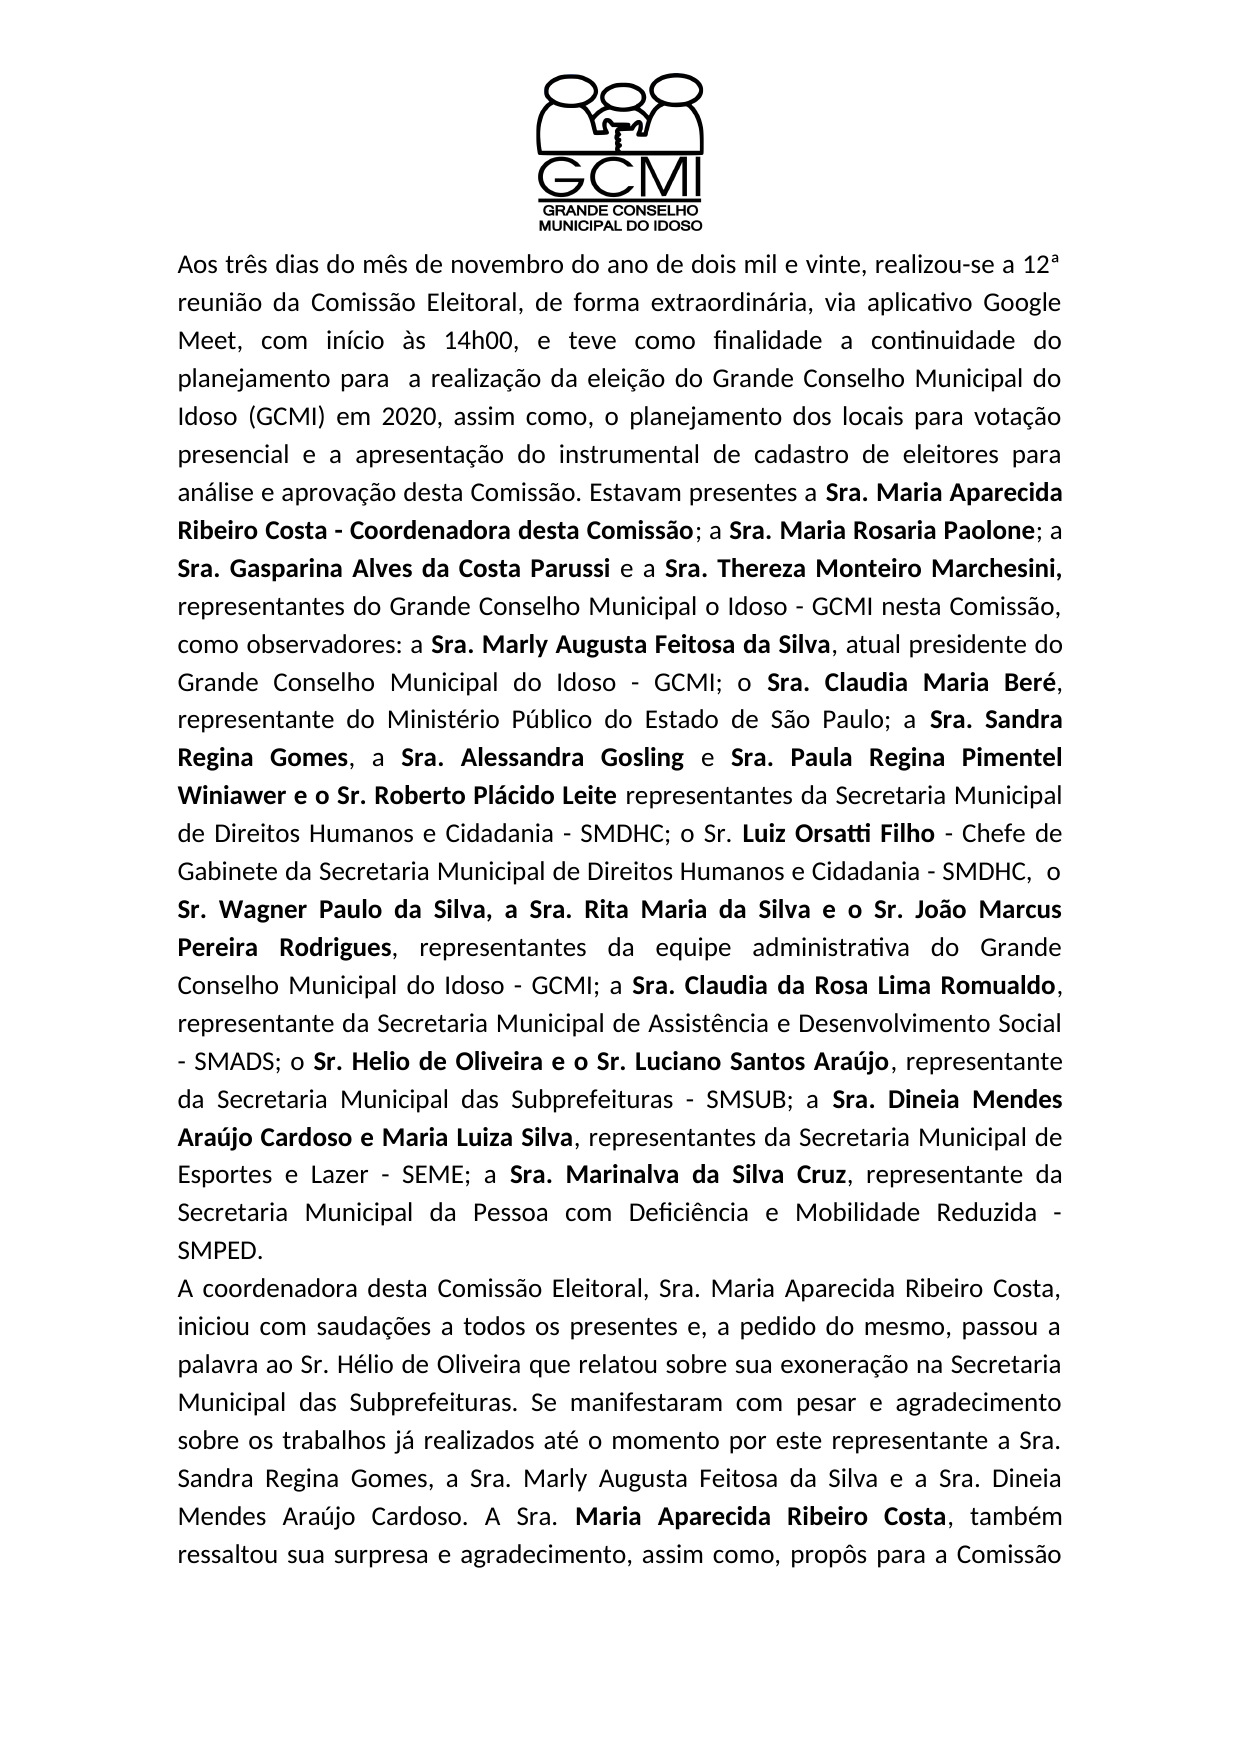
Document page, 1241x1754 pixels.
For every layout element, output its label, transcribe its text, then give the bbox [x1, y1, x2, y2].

text A coordenadora desta Comissão Eleitoral, Sra. Maria Aparecida Ribeiro Costa, iniciou com saudações a todos os presentes e, a pedido do mesmo, passou a palavra ao Sr. Hélio de Oliveira que relatou sobre sua exoneração na Secretaria Municipal das Subprefeituras. Se manifestaram com pesar e agradecimento sobre os trabalhos já realizados até o momento por este representante a Sra. Sandra Regina Gomes, a Sra. Marly Augusta Feitosa da Silva e a Sra. Dineia Mendes Araújo Cardoso. A Sra. Maria Aparecida Ribeiro Costa, também ressaltou sua surpresa e agradecimento, assim como, propôs para a Comissão [177, 1271, 1063, 1570]
picture [536, 73, 704, 228]
text Aos três dias do mês de novembro do ano de dois mil e vinte, realizou-se a 12ª reunião da Comissão Eleitoral, de forma extraordinária, via aplicativo Google Meet, com início às 14h00, e teve como finalidade a continuidade do planejamento para a realização da eleição do Grande Conselho Municipal do Idoso (GCMI) em 2020, assim como, o planejamento dos locais para votação presencial e a apresentação do instrumental de cadastro de eleitores para análise e aprovação desta Comissão. Estavam presentes a Sra. Maria Aparecida Ribeiro Costa - Coordenadora desta Comissão; a Sra. Maria Rosaria Paolone; a Sra. Gasparina Alves da Costa Parussi e a Sra. Thereza Monteiro Marchesini, representantes do Grande Conselho Municipal o Idoso - GCMI nesta Comissão, como observadores: a Sra. Marly Augusta Feitosa da Silva, atual presidente do Grande Conselho Municipal do Idoso - GCMI; o Sra. Claudia Maria Beré, representante do Ministério Público do Estado de São Paulo; a Sra. Sandra Regina Gomes, a Sra. Alessandra Gosling e Sra. Paula Regina Pimentel Winiawer e o Sr. Roberto Plácido Leite representantes da Secretaria Municipal de Direitos Humanos e Cidadania - SMDHC; o Sr. Luiz Orsatti Filho - Chefe de Gabinete da Secretaria Municipal de Direitos Humanos e Cidadania - SMDHC, o Sr. Wagner Paulo da Silva, a Sra. Rita Maria da Silva e o Sr. João Marcus Pereira Rodrigues, representantes da equipe administrativa do Grande Conselho Municipal do Idoso - GCMI; a Sra. Claudia da Rosa Lima Romualdo, representante da Secretaria Municipal de Assistência e Desenvolvimento Social - SMADS; o Sr. Helio de Oliveira e o Sr. Luciano Santos Araújo, representante da Secretaria Municipal das Subprefeituras - SMSUB; a Sra. Dineia Mendes Araújo Cardoso e Maria Luiza Silva, representantes da Secretaria Municipal de Esportes e Lazer - SEME; a Sra. Marinalva da Silva Cruz, representante da Secretaria Municipal da Pessoa com Deficiência e Mobilidade Reduzida - SMPED. [177, 248, 1063, 1267]
